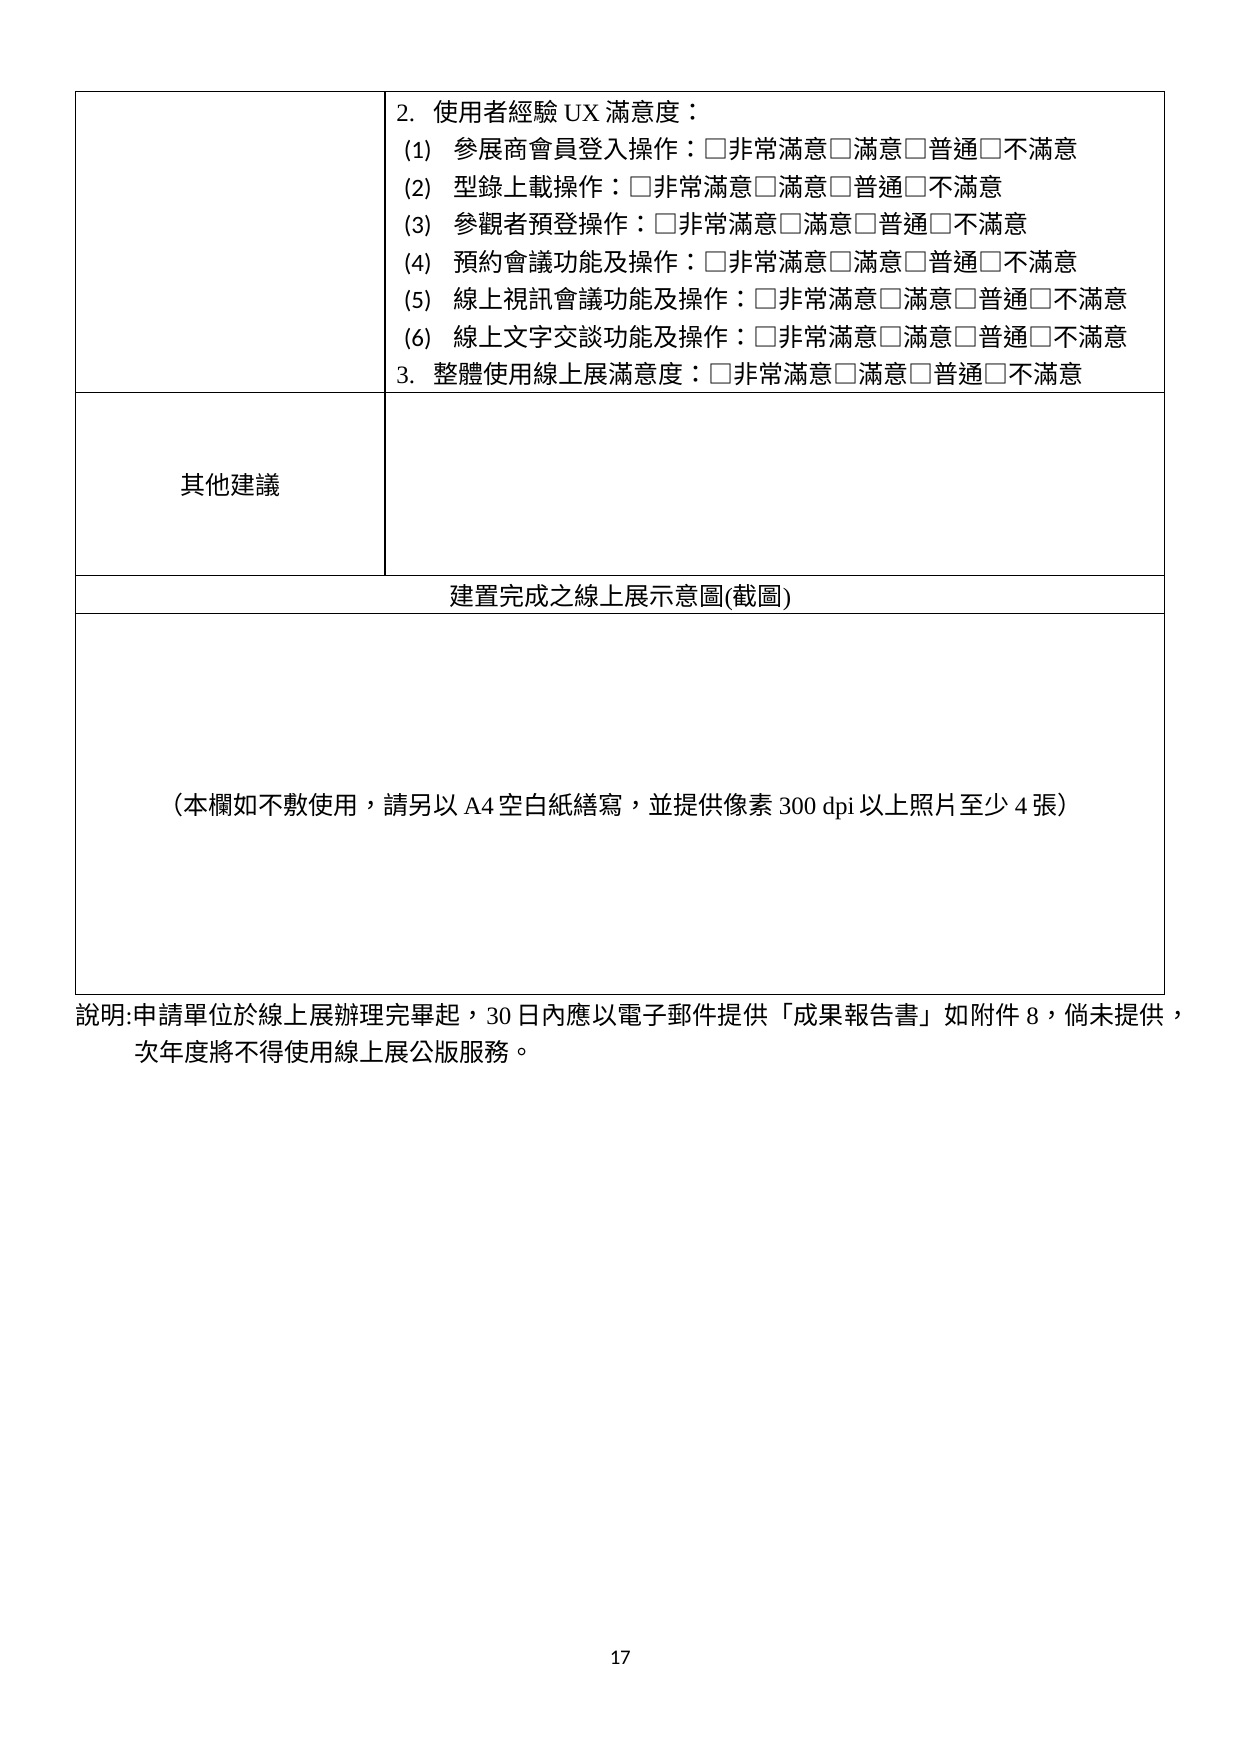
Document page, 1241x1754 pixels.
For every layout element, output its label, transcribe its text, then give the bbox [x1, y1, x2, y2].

table_cell （本欄如不敷使用，請另以A4空白紙繕寫，並提供像素300 dpi以上照片至少4張） [76, 614, 1164, 994]
table_cell 建置完成之線上展示意圖(截圖) [76, 576, 1164, 613]
table_cell 使用者介面設計UI滿意度：□非常滿意□滿意□普通□不滿意 使用者經驗UX滿意度： 參展商會員登入操作：□非常滿意□滿意□普通□不滿意 型錄上載操作：□非常滿意□滿意□普通□不滿意 參觀者預登操作：□非常滿意□滿意□普通□不滿意 預約會議功能及操作：□非常滿意□滿意□普通□不滿意 線上視訊會議功能及操作：□非常滿意□滿意□普通□不滿意 線上文字交談功能及操作：□非常滿意□滿意□普通□不滿意 整體使用線上展滿意度：□非常滿意□滿意□普通□不滿意 [386, 92, 1164, 392]
table_cell 其他建議 [76, 393, 384, 575]
table_cell [386, 393, 1164, 575]
text 說明:申請單位於線上展辦理完畢起，30日內應以電子郵件提供「成果報告書」如附件8，倘未提供，次年度將不得使用線上展公版服務。 [75, 995, 1165, 1070]
table_cell [76, 92, 384, 392]
